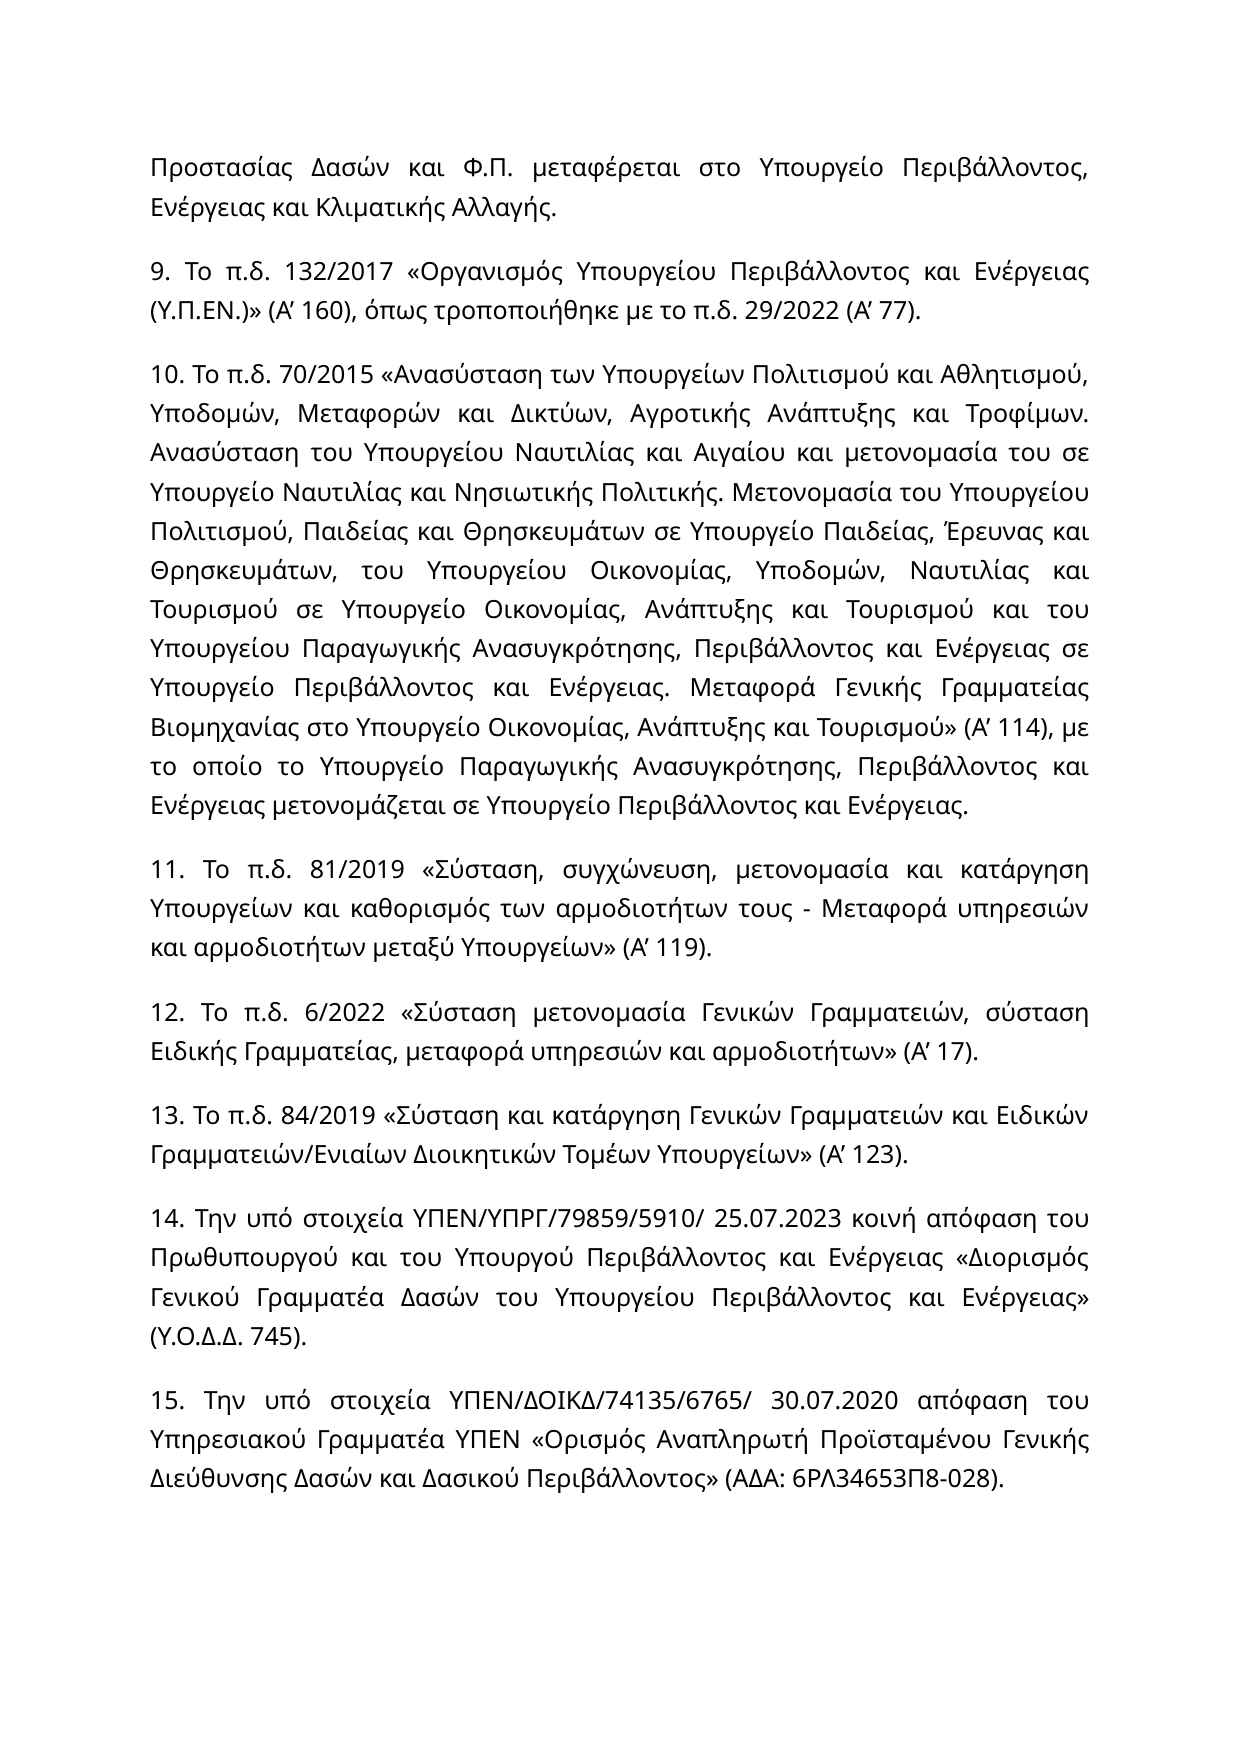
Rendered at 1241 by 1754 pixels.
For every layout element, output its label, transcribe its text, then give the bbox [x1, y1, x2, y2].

text 14. Την υπό στοιχεία ΥΠΕΝ/ΥΠΡΓ/79859/5910/ 25.07.2023 κοινή απόφαση του Πρωθυπουργού και του Υπουργού Περιβάλλοντος και Ενέργειας «Διορισμός Γενικού Γραμματέα Δασών του Υπουργείου Περιβάλλοντος και Ενέργειας» (Υ.Ο.Δ.Δ. 745). [150, 1201, 1090, 1352]
text 12. Το π.δ. 6/2022 «Σύσταση μετονομασία Γενικών Γραμματειών, σύσταση Ειδικής Γραμματείας, μεταφορά υπηρεσιών και αρμοδιοτήτων» (Α’ 17). [150, 994, 1090, 1067]
text 11. Το π.δ. 81/2019 «Σύσταση, συγχώνευση, μετονομασία και κατάργηση Υπουργείων και καθορισμός των αρμοδιοτήτων τους - Μεταφορά υπηρεσιών και αρμοδιοτήτων μεταξύ Υπουργείων» (Α’ 119). [150, 852, 1090, 964]
text 13. Το π.δ. 84/2019 «Σύσταση και κατάργηση Γενικών Γραμματειών και Ειδικών Γραμματειών/Ενιαίων Διοικητικών Τομέων Υπουργείων» (Α’ 123). [150, 1097, 1090, 1171]
text Προστασίας Δασών και Φ.Π. μεταφέρεται στο Υπουργείο Περιβάλλοντος, Ενέργειας και Κλιματικής Αλλαγής. [150, 150, 1090, 223]
text 9. Το π.δ. 132/2017 «Οργανισμός Υπουργείου Περιβάλλοντος και Ενέργειας (Υ.Π.ΕΝ.)» (Α’ 160), όπως τροποποιήθηκε με το π.δ. 29/2022 (Α’ 77). [150, 253, 1090, 327]
text 10. Το π.δ. 70/2015 «Ανασύσταση των Υπουργείων Πολιτισμού και Αθλητισμού, Υποδομών, Μεταφορών και Δικτύων, Αγροτικής Ανάπτυξης και Τροφίμων. Ανασύσταση του Υπουργείου Ναυτιλίας και Αιγαίου και μετονομασία του σε Υπουργείο Ναυτιλίας και Νησιωτικής Πολιτικής. Μετονομασία του Υπουργείου Πολιτισμού, Παιδείας και Θρησκευμάτων σε Υπουργείο Παιδείας, Έρευνας και Θρησκευμάτων, του Υπουργείου Οικονομίας, Υποδομών, Ναυτιλίας και Τουρισμού σε Υπουργείο Οικονομίας, Ανάπτυξης και Τουρισμού και του Υπουργείου Παραγωγικής Ανασυγκρότησης, Περιβάλλοντος και Ενέργειας σε Υπουργείο Περιβάλλοντος και Ενέργειας. Μεταφορά Γενικής Γραμματείας Βιομηχανίας στο Υπουργείο Οικονομίας, Ανάπτυξης και Τουρισμού» (Α’ 114), με το οποίο το Υπουργείο Παραγωγικής Ανασυγκρότησης, Περιβάλλοντος και Ενέργειας μετονομάζεται σε Υπουργείο Περιβάλλοντος και Ενέργειας. [150, 357, 1090, 822]
text 15. Την υπό στοιχεία ΥΠΕΝ/ΔΟΙΚΔ/74135/6765/ 30.07.2020 απόφαση του Υπηρεσιακού Γραμματέα ΥΠΕΝ «Ορισμός Αναπληρωτή Προϊσταμένου Γενικής Διεύθυνσης Δασών και Δασικού Περιβάλλοντος» (ΑΔΑ: 6ΡΛ34653Π8-028). [150, 1382, 1090, 1495]
